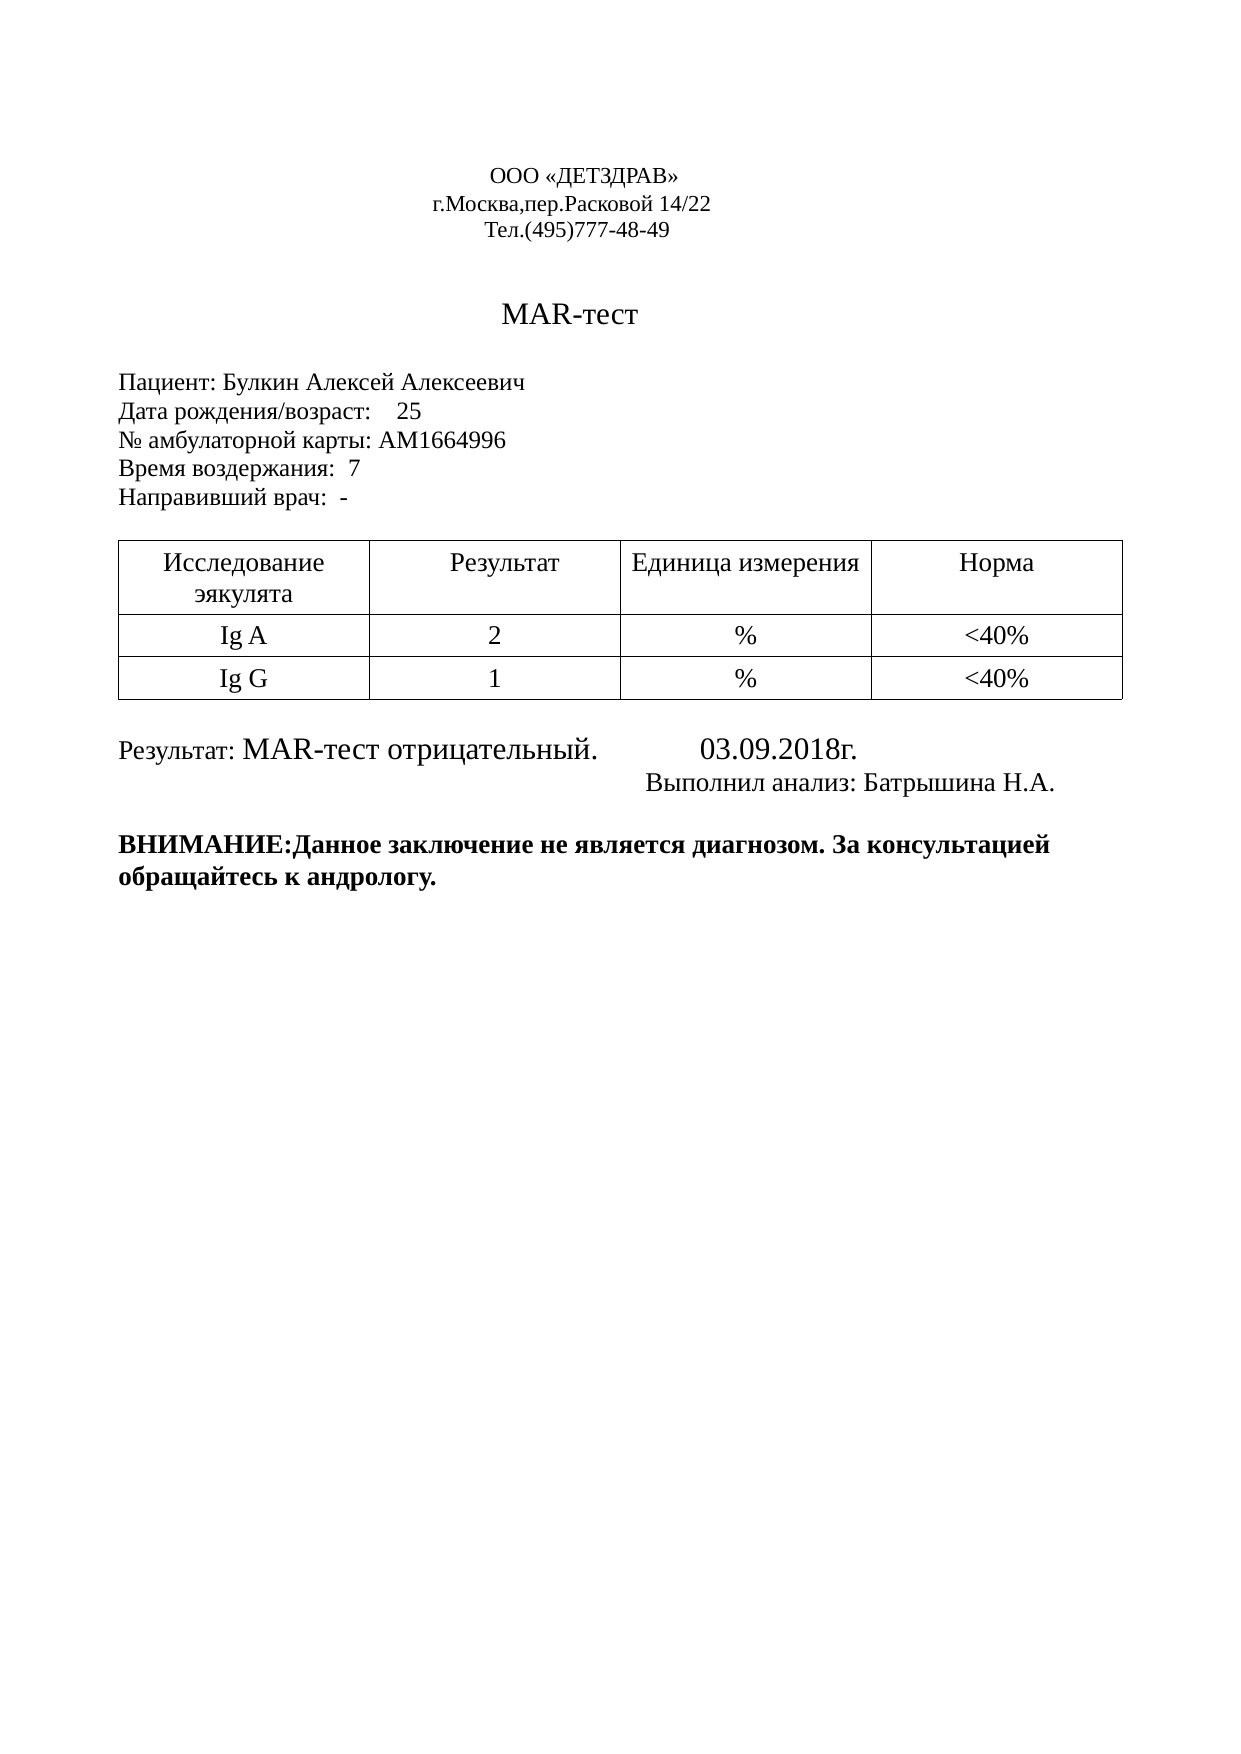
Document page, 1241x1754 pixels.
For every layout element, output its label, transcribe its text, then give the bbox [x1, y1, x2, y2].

table_cell Ig G [119, 657, 369, 699]
text № амбулаторной карты: АМ1664996 [118, 425, 1122, 453]
table_header Исследование эякулята [119, 541, 369, 614]
table_cell Ig A [119, 615, 369, 656]
text г.Москва,пер.Расковой 14/22 [118, 190, 1122, 216]
text ВНИМАНИЕ:Данное заключение не является диагнозом. За консультацией обращайтесь к андрологу. [118, 828, 1122, 891]
text Результат: MAR-тест отрицательный. 03.09.2018г. [118, 730, 1122, 766]
text MAR-тест [118, 295, 1122, 331]
table_cell % [621, 657, 871, 699]
table_cell 2 [370, 615, 620, 656]
text Направивший врач: - [118, 482, 1122, 511]
table_header Норма [872, 541, 1122, 614]
table_header Единица измерения [621, 541, 871, 614]
text ООО «ДЕТЗДРАВ» [118, 154, 1122, 190]
table_cell <40% [872, 615, 1122, 656]
text Время воздержания: 7 [118, 453, 1122, 482]
table_cell % [621, 615, 871, 656]
table_cell <40% [872, 657, 1122, 699]
table_cell 1 [370, 657, 620, 699]
text Пациент: Булкин Алексей Алексеевич [118, 367, 1122, 396]
table_header Результат [370, 541, 620, 614]
text Дата рождения/возраст: 25 [118, 396, 1122, 425]
text Тел.(495)777-48-49 [118, 216, 1122, 243]
text Выполнил анализ: Батрышина Н.А. [118, 766, 1122, 797]
